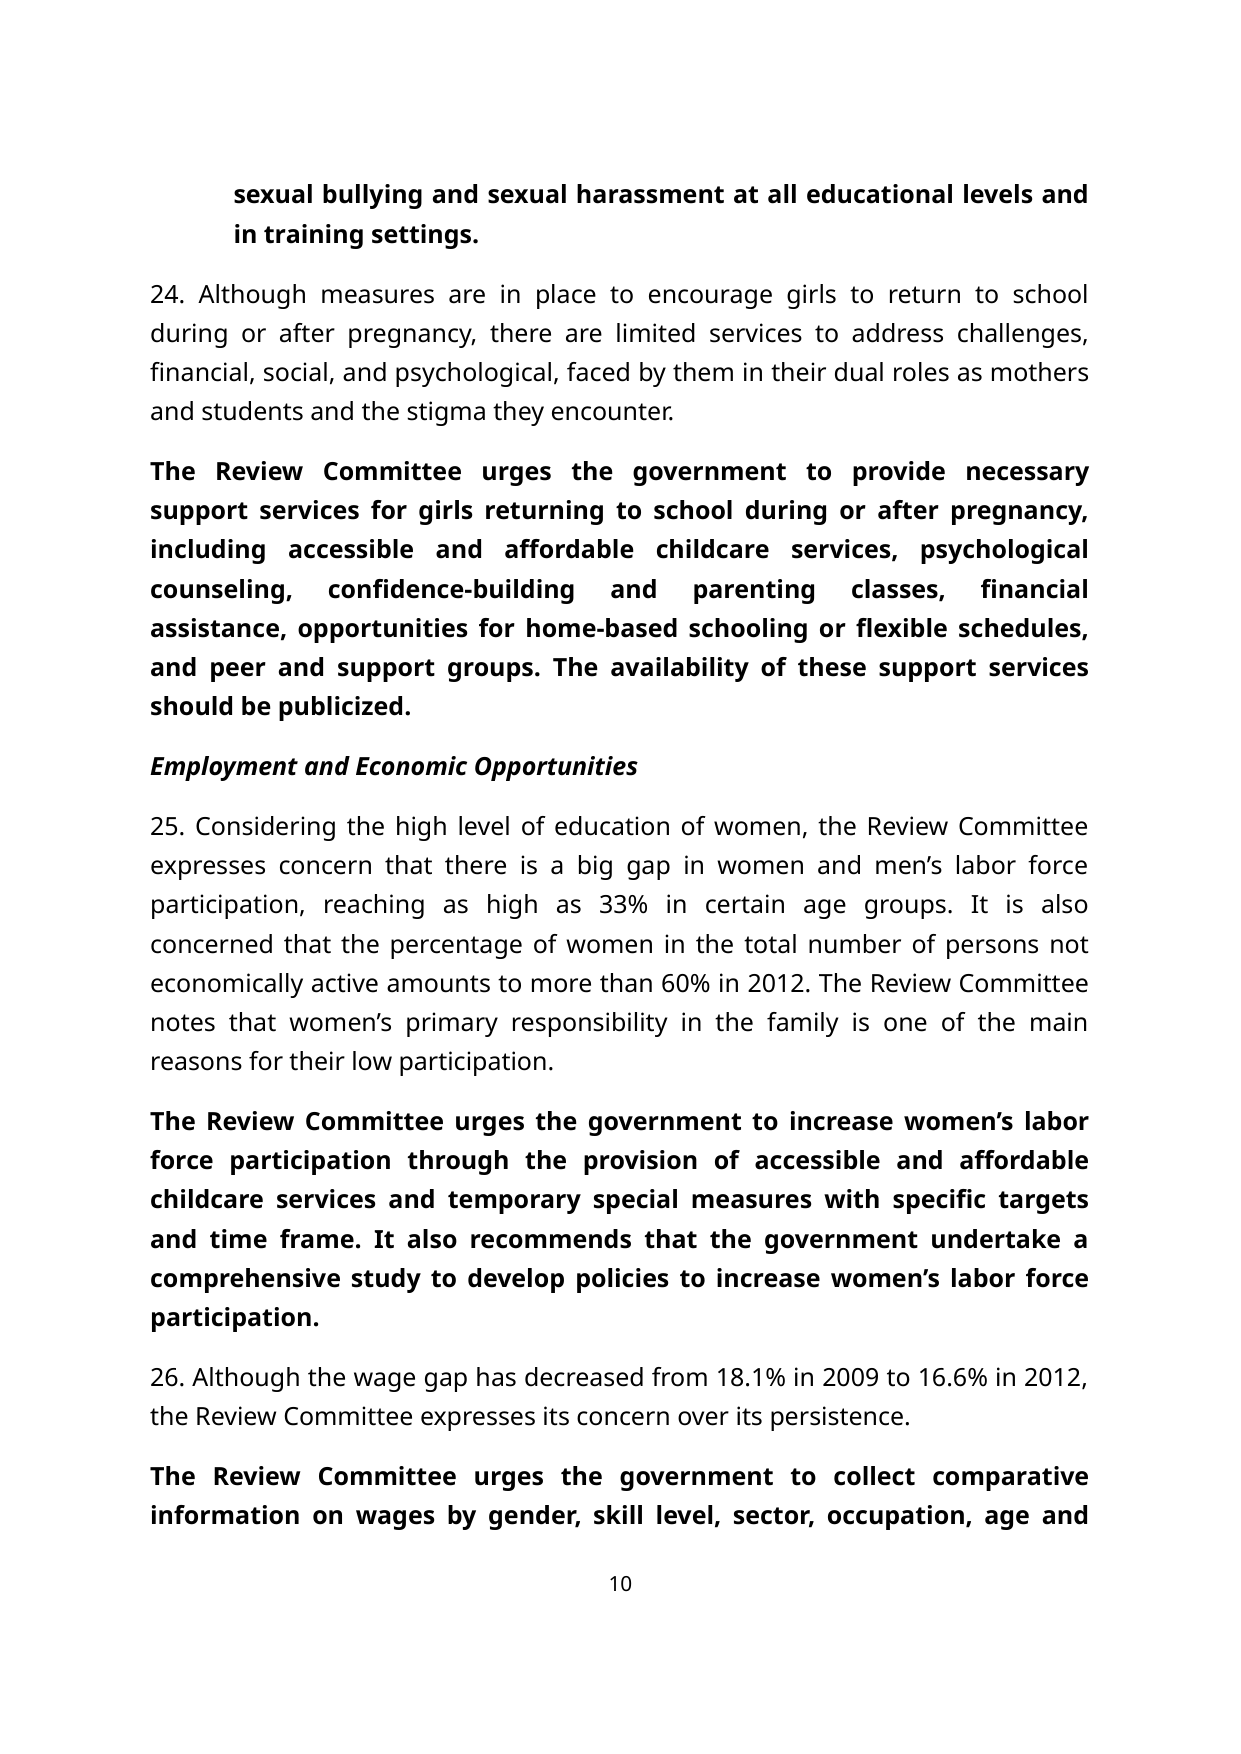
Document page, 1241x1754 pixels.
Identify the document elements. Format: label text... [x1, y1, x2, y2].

text 25. Considering the high level of education of women, the Review Committee expresses concern that there is a big gap in women and men’s labor force participation, reaching as high as 33% in certain age groups. It is also concerned that the percentage of women in the total number of persons not economically active amounts to more than 60% in 2012. The Review Committee notes that women’s primary responsibility in the family is one of the main reasons for their low participation. [150, 809, 1090, 1078]
text The Review Committee urges the government to provide necessary support services for girls returning to school during or after pregnancy, including accessible and affordable childcare services, psychological counseling, confidence-building and parenting classes, financial assistance, opportunities for home-based schooling or flexible schedules, and peer and support groups. The availability of these support services should be publicized. [150, 454, 1090, 723]
text The Review Committee urges the government to increase women’s labor force participation through the provision of accessible and affordable childcare services and temporary special measures with specific targets and time frame. It also recommends that the government undertake a comprehensive study to develop policies to increase women’s labor force participation. [150, 1104, 1090, 1334]
list sexual bullying and sexual harassment at all educational levels and in training settings. [192, 177, 1090, 250]
text Employment and Economic Opportunities [150, 749, 1090, 783]
text 24. Although measures are in place to encourage girls to return to school during or after pregnancy, there are limited services to address challenges, financial, social, and psychological, faced by them in their dual roles as mothers and students and the stigma they encounter. [150, 276, 1090, 428]
text The Review Committee urges the government to collect comparative information on wages by gender, skill level, sector, occupation, age and [150, 1459, 1090, 1532]
text 26. Although the wage gap has decreased from 18.1% in 2009 to 16.6% in 2012, the Review Committee expresses its concern over its persistence. [150, 1360, 1090, 1433]
